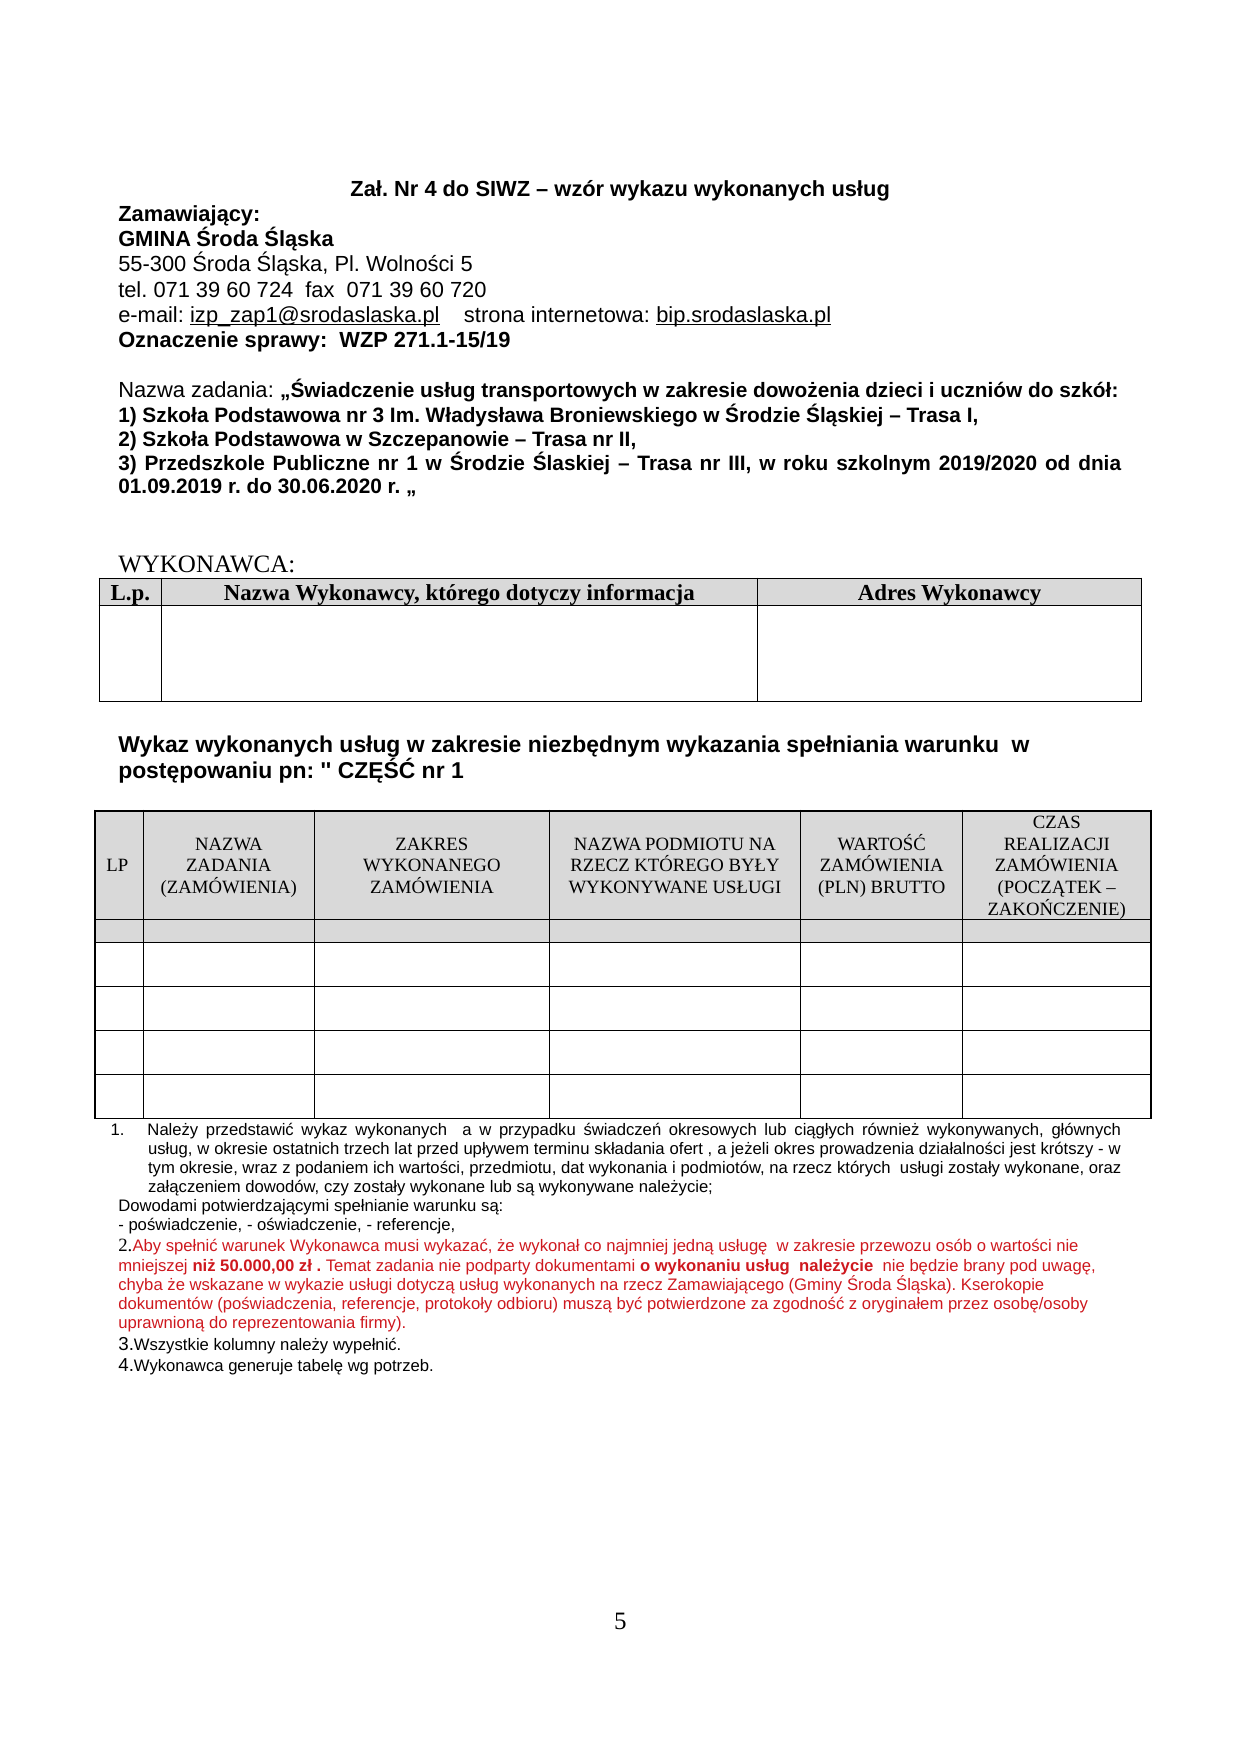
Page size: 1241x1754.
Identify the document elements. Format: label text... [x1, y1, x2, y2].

table_cell [550, 920, 800, 942]
table_cell [100, 606, 161, 701]
table_cell [550, 987, 800, 1030]
table_header Wartość zamówienia (PLN) brutto [801, 812, 962, 919]
text Oznaczenie sprawy: WZP 271.1-15/19 [118, 327, 1122, 352]
table_cell [144, 943, 314, 986]
table_cell [144, 1075, 314, 1118]
table_cell [96, 920, 143, 942]
table_cell [96, 987, 143, 1030]
table_cell [550, 943, 800, 986]
table_cell [963, 943, 1150, 986]
table_cell [758, 606, 1141, 701]
table_cell [315, 987, 549, 1030]
text WYKONAWCA: [118, 549, 1122, 577]
table_header L.p. [100, 579, 161, 605]
table_cell [801, 943, 962, 986]
table_cell [550, 1075, 800, 1118]
text Nazwa zadania: „Świadczenie usług transportowych w zakresie dowożenia dzieci i uczniów do szkół: [118, 377, 1122, 402]
table_header Zakres WYKONANEGO ZAMÓWIENIA [315, 812, 549, 919]
text - poświadczenie, - oświadczenie, - referencje, [118, 1215, 1122, 1234]
table_header CZAS realizacji zamówienia (początek – zakończenie) [963, 812, 1150, 919]
list Wszystkie kolumny należy wypełnić. [118, 1332, 1122, 1354]
table_cell [801, 1031, 962, 1074]
table_header Adres Wykonawcy [758, 579, 1141, 605]
table_cell [96, 1075, 143, 1118]
list Aby spełnić warunek Wykonawca musi wykazać, że wykonał co najmniej jedną usługę w zakresie przewozu osób o wartości nie mniejszej niż 50.000,00 zł . Temat zadania nie podparty dokumentami o wykonaniu usług należycie nie będzie brany pod uwagę, chyba że wskazane w wykazie usługi dotyczą usług wykonanych na rzecz Zamawiającego (Gminy Środa Śląska). Kserokopie dokumentów (poświadczenia, referencje, protokoły odbioru) muszą być potwierdzone za zgodność z oryginałem przez osobę/osoby uprawnioną do reprezentowania firmy). [118, 1234, 1122, 1332]
table_header Nazwa podmiotu na rzecz którego były wykonywane usługi [550, 812, 800, 919]
table_cell [963, 1075, 1150, 1118]
subtitle Zał. Nr 4 do SIWZ – wzór wykazu wykonanych usług [118, 176, 1122, 201]
table_cell [963, 987, 1150, 1030]
subtitle GMINA Środa Śląska [118, 226, 1122, 251]
text 2) Szkoła Podstawowa w Szczepanowie – Trasa nr II, [118, 426, 1122, 450]
text Dowodami potwierdzającymi spełnianie warunku są: [118, 1196, 1122, 1215]
table_cell [550, 1031, 800, 1074]
table_header Nazwa Wykonawcy, którego dotyczy informacja [162, 579, 757, 605]
table_cell [315, 943, 549, 986]
table_cell [96, 1031, 143, 1074]
table_cell [96, 943, 143, 986]
table_cell [315, 1031, 549, 1074]
text Zamawiający: [118, 201, 1122, 226]
text 1. Należy przedstawić wykaz wykonanych a w przypadku świadczeń okresowych lub ciągłych również wykonywanych, głównych usług, w okresie ostatnich trzech lat przed upływem terminu składania ofert , a jeżeli okres prowadzenia działalności jest krótszy - w tym okresie, wraz z podaniem ich wartości, przedmiotu, dat wykonania i podmiotów, na rzecz których usługi zostały wykonane, oraz załączeniem dowodów, czy zostały wykonane lub są wykonywane należycie; [110, 1119, 1122, 1196]
table_cell [144, 1031, 314, 1074]
table_cell [315, 920, 549, 942]
table_cell [144, 987, 314, 1030]
table_cell [801, 1075, 962, 1118]
table_cell [801, 920, 962, 942]
table_cell [162, 606, 757, 701]
text e-mail: izp_zap1@srodaslaska.pl strona internetowa: bip.srodaslaska.pl [118, 302, 1122, 327]
text Wykaz wykonanych usług w zakresie niezbędnym wykazania spełniania warunku w postępowaniu pn: '' CZĘŚĆ nr 1 [118, 731, 1122, 783]
table_cell [315, 1075, 549, 1118]
table_header Lp [96, 812, 143, 919]
text 55-300 Środa Śląska, Pl. Wolności 5 [118, 251, 1122, 276]
table_cell [801, 987, 962, 1030]
list Wykonawca generuje tabelę wg potrzeb. [118, 1354, 1122, 1376]
table_cell [963, 920, 1150, 942]
table_header NAZWA zadania (zamówienia) [144, 812, 314, 919]
text tel. 071 39 60 724 fax 071 39 60 720 [118, 276, 1122, 302]
text 1) Szkoła Podstawowa nr 3 Im. Władysława Broniewskiego w Środzie Śląskiej – Trasa I, [118, 402, 1122, 426]
table_cell [963, 1031, 1150, 1074]
table_cell [144, 920, 314, 942]
text 3) Przedszkole Publiczne nr 1 w Środzie Ślaskiej – Trasa nr III, w roku szkolnym 2019/2020 od dnia 01.09.2019 r. do 30.06.2020 r. „ [118, 450, 1122, 498]
